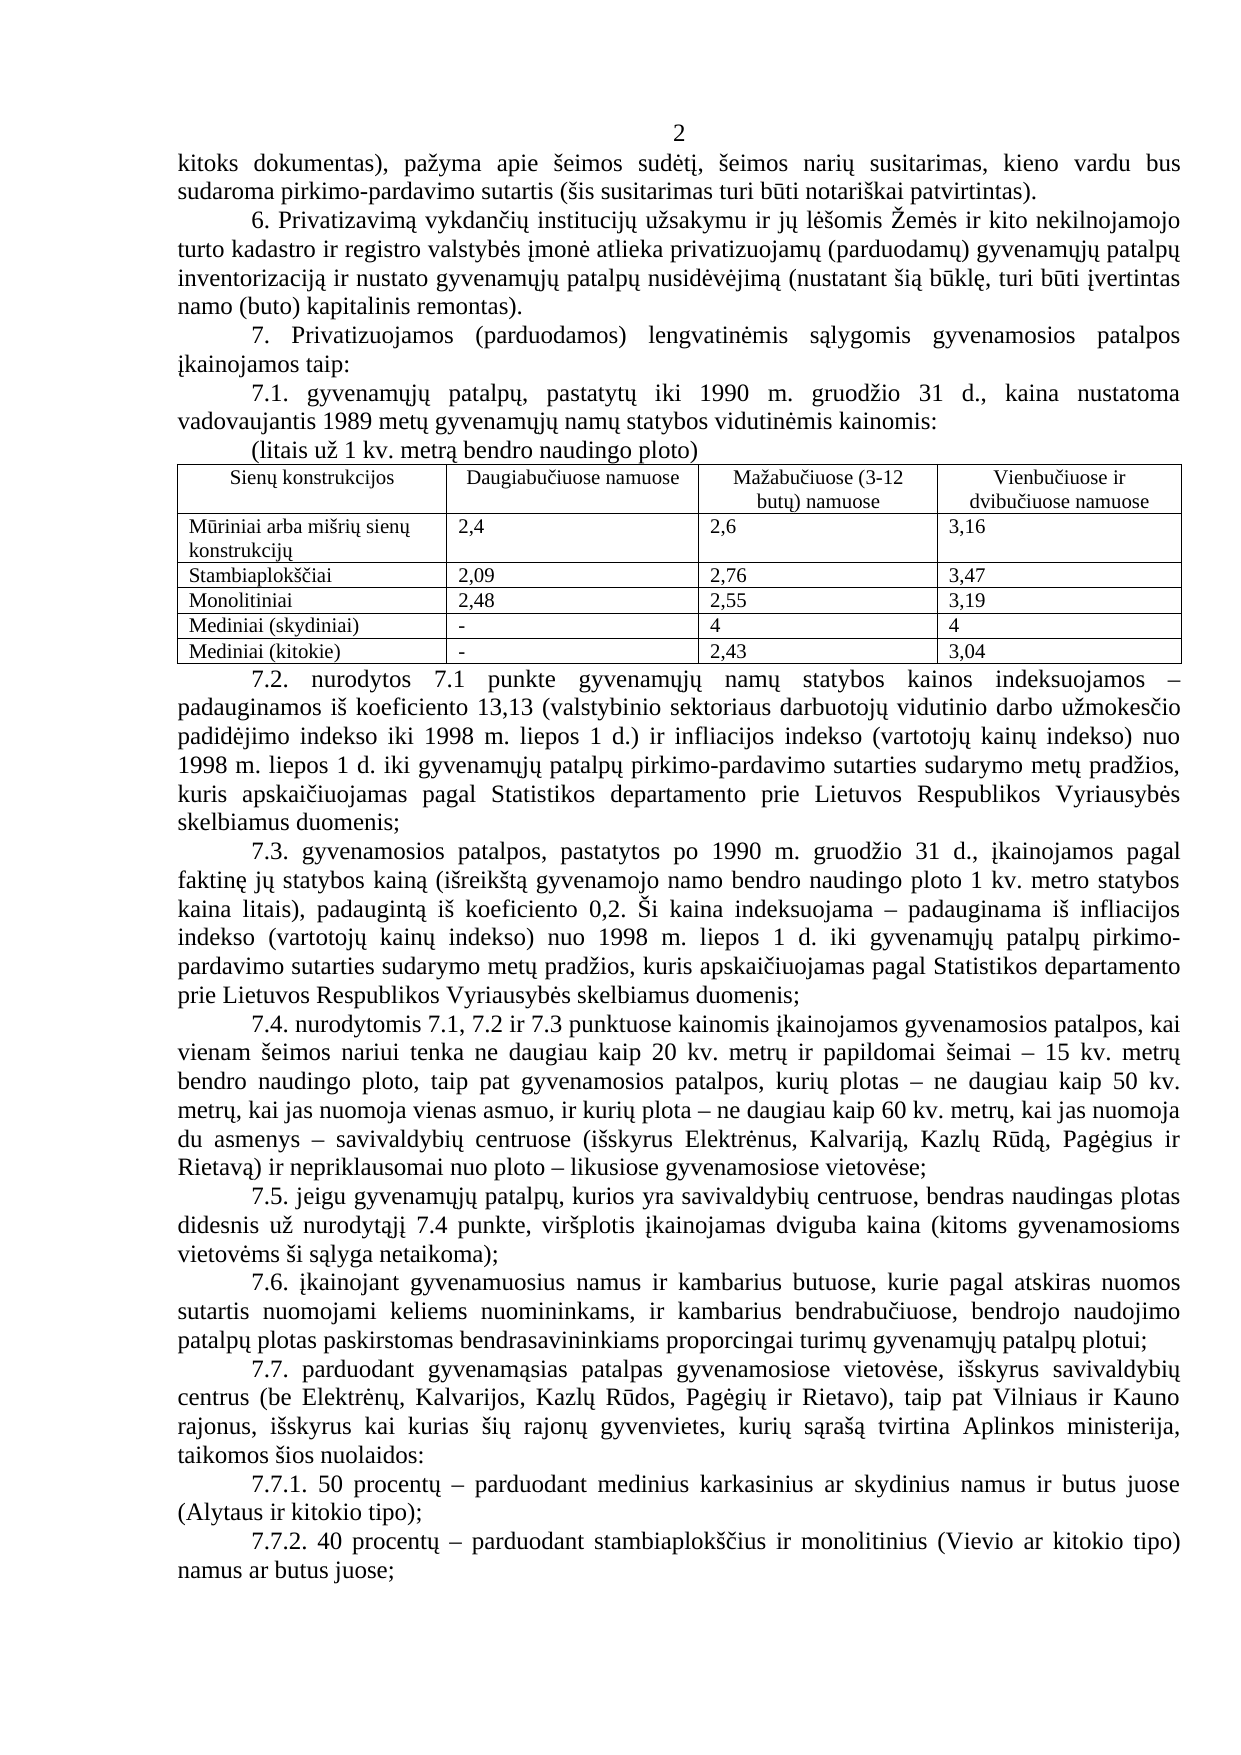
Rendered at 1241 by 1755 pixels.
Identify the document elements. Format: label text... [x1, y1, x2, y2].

table_cell - [447, 614, 698, 637]
table_cell 4 [699, 614, 937, 637]
table_cell 2,55 [699, 588, 937, 612]
table_cell Stambiaplokščiai [178, 563, 446, 587]
table_header Daugiabučiuose namuose [447, 465, 698, 513]
text 7.7.1. 50 procentų – parduodant medinius karkasinius ar skydinius namus ir butus juose (Alytaus ir kitokio tipo); [177, 1469, 1181, 1526]
text 7.7. parduodant gyvenamąsias patalpas gyvenamosiose vietovėse, išskyrus savivaldybių centrus (be Elektrėnų, Kalvarijos, Kazlų Rūdos, Pagėgių ir Rietavo), taip pat Vilniaus ir Kauno rajonus, išskyrus kai kurias šių rajonų gyvenvietes, kurių sąrašą tvirtina Aplinkos ministerija, taikomos šios nuolaidos: [177, 1354, 1181, 1469]
text (litais už 1 kv. metrą bendro naudingo ploto) [177, 435, 1181, 464]
table_cell 2,43 [699, 639, 937, 663]
text 7.5. jeigu gyvenamųjų patalpų, kurios yra savivaldybių centruose, bendras naudingas plotas didesnis už nurodytąjį 7.4 punkte, viršplotis įkainojamas dviguba kaina (kitoms gyvenamosioms vietovėms ši sąlyga netaikoma); [177, 1181, 1181, 1267]
text kitoks dokumentas), pažyma apie šeimos sudėtį, šeimos narių susitarimas, kieno vardu bus sudaroma pirkimo-pardavimo sutartis (šis susitarimas turi būti notariškai patvirtintas). [177, 148, 1181, 205]
table_cell Mūriniai arba mišrių sienų konstrukcijų [178, 514, 446, 562]
table_header Mažabučiuose (3-12 butų) namuose [699, 465, 937, 513]
table_cell 3,19 [938, 588, 1181, 612]
table_header Vienbučiuose ir dvibučiuose namuose [938, 465, 1181, 513]
table_cell 2,76 [699, 563, 937, 587]
table_cell 2,4 [447, 514, 698, 562]
text 7. Privatizuojamos (parduodamos) lengvatinėmis sąlygomis gyvenamosios patalpos įkainojamos taip: [177, 320, 1181, 378]
text 6. Privatizavimą vykdančių institucijų užsakymu ir jų lėšomis Žemės ir kito nekilnojamojo turto kadastro ir registro valstybės įmonė atlieka privatizuojamų (parduodamų) gyvenamųjų patalpų inventorizaciją ir nustato gyvenamųjų patalpų nusidėvėjimą (nustatant šią būklę, turi būti įvertintas namo (buto) kapitalinis remontas). [177, 205, 1181, 320]
table_cell 2,09 [447, 563, 698, 587]
text 7.1. gyvenamųjų patalpų, pastatytų iki 1990 m. gruodžio 31 d., kaina nustatoma vadovaujantis 1989 metų gyvenamųjų namų statybos vidutinėmis kainomis: [177, 378, 1181, 435]
text 7.7.2. 40 procentų – parduodant stambiaplokščius ir monolitinius (Vievio ar kitokio tipo) namus ar butus juose; [177, 1526, 1181, 1584]
table_cell Mediniai (kitokie) [178, 639, 446, 663]
table_cell 2,48 [447, 588, 698, 612]
table_cell Monolitiniai [178, 588, 446, 612]
text 7.3. gyvenamosios patalpos, pastatytos po 1990 m. gruodžio 31 d., įkainojamos pagal faktinę jų statybos kainą (išreikštą gyvenamojo namo bendro naudingo ploto 1 kv. metro statybos kaina litais), padaugintą iš koeficiento 0,2. Ši kaina indeksuojama – padauginama iš infliacijos indekso (vartotojų kainų indekso) nuo 1998 m. liepos 1 d. iki gyvenamųjų patalpų pirkimo-pardavimo sutarties sudarymo metų pradžios, kuris apskaičiuojamas pagal Statistikos departamento prie Lietuvos Respublikos Vyriausybės skelbiamus duomenis; [177, 836, 1181, 1009]
table_cell - [447, 639, 698, 663]
table_header Sienų konstrukcijos [178, 465, 446, 513]
text 7.2. nurodytos 7.1 punkte gyvenamųjų namų statybos kainos indeksuojamos – padauginamos iš koeficiento 13,13 (valstybinio sektoriaus darbuotojų vidutinio darbo užmokesčio padidėjimo indekso iki 1998 m. liepos 1 d.) ir infliacijos indekso (vartotojų kainų indekso) nuo 1998 m. liepos 1 d. iki gyvenamųjų patalpų pirkimo-pardavimo sutarties sudarymo metų pradžios, kuris apskaičiuojamas pagal Statistikos departamento prie Lietuvos Respublikos Vyriausybės skelbiamus duomenis; [177, 664, 1181, 836]
text 7.6. įkainojant gyvenamuosius namus ir kambarius butuose, kurie pagal atskiras nuomos sutartis nuomojami keliems nuomininkams, ir kambarius bendrabučiuose, bendrojo naudojimo patalpų plotas paskirstomas bendrasavininkiams proporcingai turimų gyvenamųjų patalpų plotui; [177, 1267, 1181, 1354]
table_cell 3,47 [938, 563, 1181, 587]
text 7.4. nurodytomis 7.1, 7.2 ir 7.3 punktuose kainomis įkainojamos gyvenamosios patalpos, kai vienam šeimos nariui tenka ne daugiau kaip 20 kv. metrų ir papildomai šeimai – 15 kv. metrų bendro naudingo ploto, taip pat gyvenamosios patalpos, kurių plotas – ne daugiau kaip 50 kv. metrų, kai jas nuomoja vienas asmuo, ir kurių plota – ne daugiau kaip 60 kv. metrų, kai jas nuomoja du asmenys – savivaldybių centruose (išskyrus Elektrėnus, Kalvariją, Kazlų Rūdą, Pagėgius ir Rietavą) ir nepriklausomai nuo ploto – likusiose gyvenamosiose vietovėse; [177, 1009, 1181, 1181]
table_cell Mediniai (skydiniai) [178, 614, 446, 637]
table_cell 4 [938, 614, 1181, 637]
table_cell 3,04 [938, 639, 1181, 663]
table_cell 2,6 [699, 514, 937, 562]
table_cell 3,16 [938, 514, 1181, 562]
